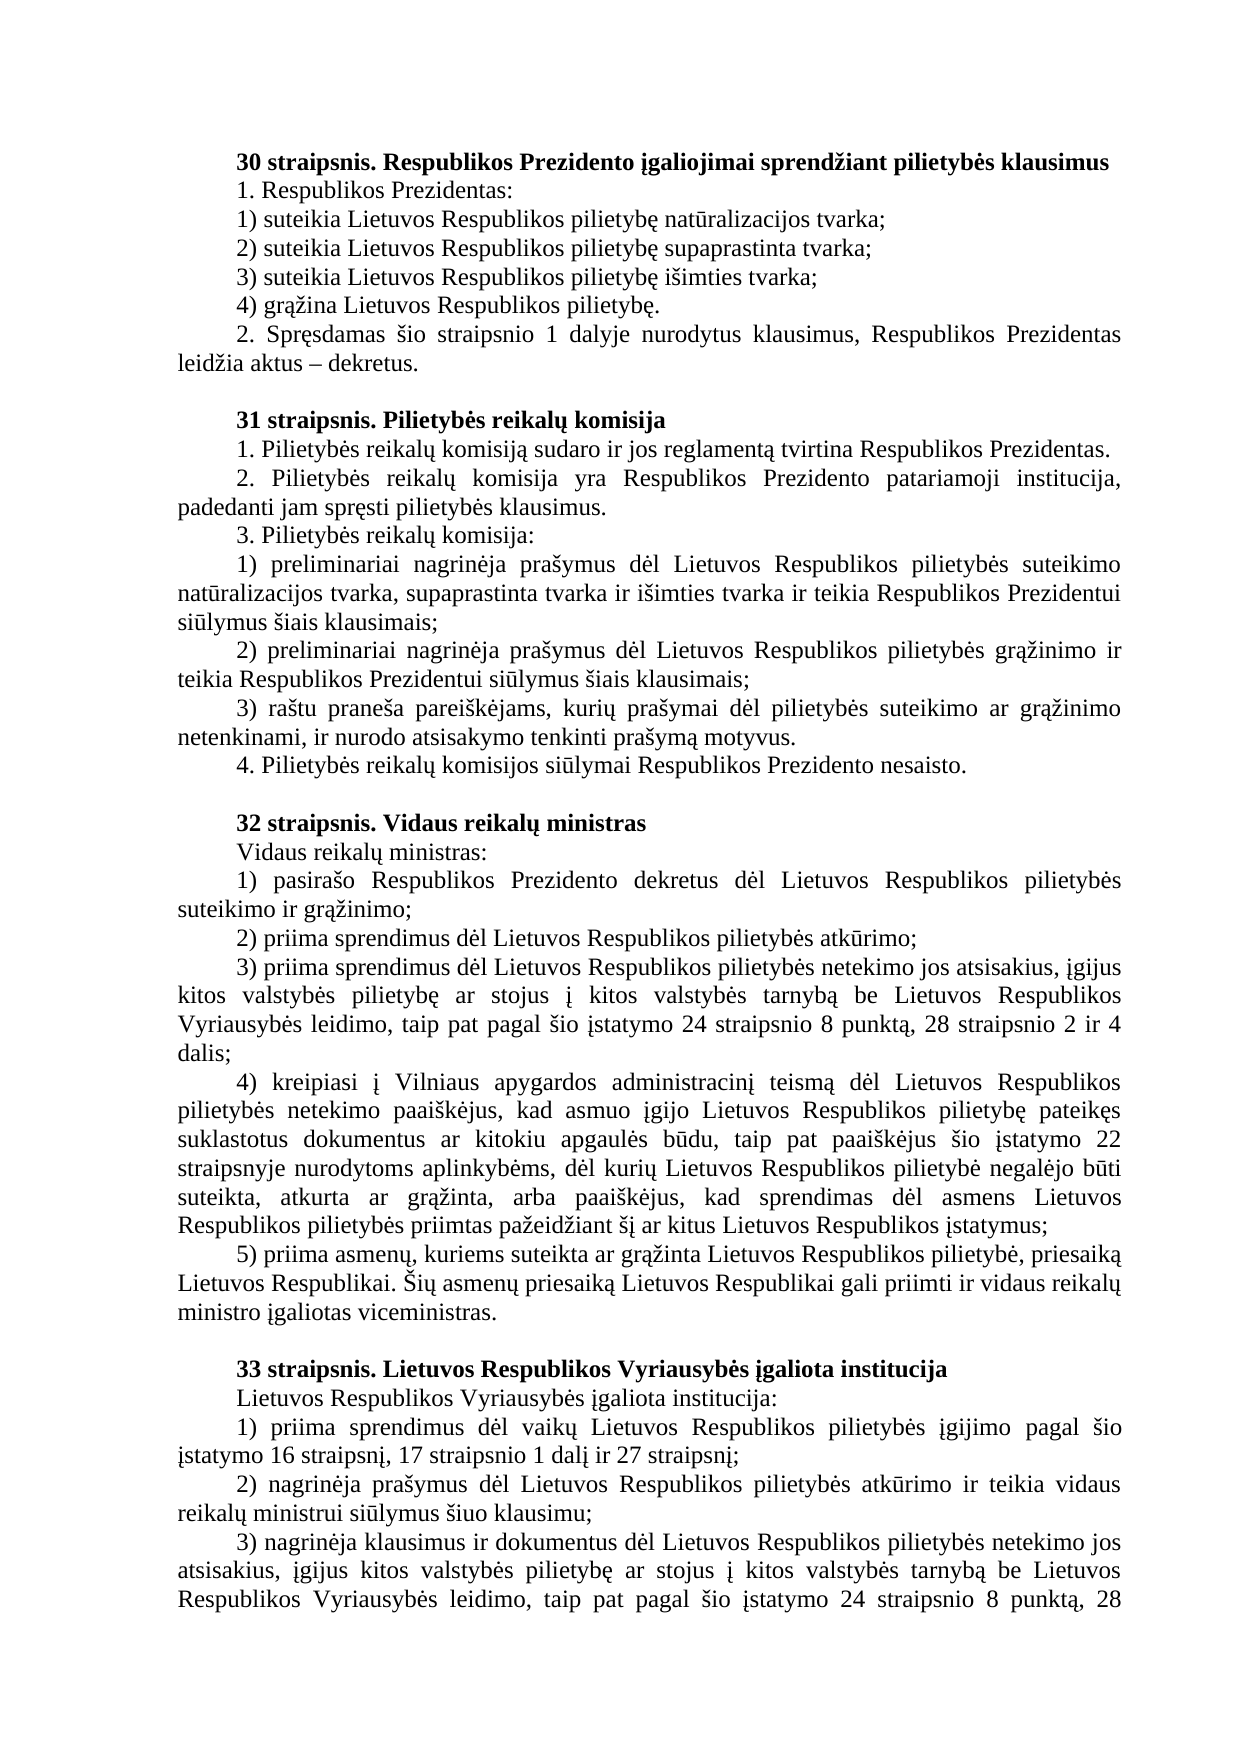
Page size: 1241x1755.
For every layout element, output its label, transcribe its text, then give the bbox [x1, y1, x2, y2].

text Vidaus reikalų ministras: [177, 837, 1122, 866]
text 4. Pilietybės reikalų komisijos siūlymai Respublikos Prezidento nesaisto. [177, 751, 1122, 779]
text 4) kreipiasi į Vilniaus apygardos administracinį teismą dėl Lietuvos Respublikos pilietybės netekimo paaiškėjus, kad asmuo įgijo Lietuvos Respublikos pilietybę pateikęs suklastotus dokumentus ar kitokiu apgaulės būdu, taip pat paaiškėjus šio įstatymo 22 straipsnyje nurodytoms aplinkybėms, dėl kurių Lietuvos Respublikos pilietybė negalėjo būti suteikta, atkurta ar grąžinta, arba paaiškėjus, kad sprendimas dėl asmens Lietuvos Respublikos pilietybės priimtas pažeidžiant šį ar kitus Lietuvos Respublikos įstatymus; [177, 1067, 1122, 1239]
text 32 straipsnis. Vidaus reikalų ministras [177, 808, 1122, 837]
text 1. Respublikos Prezidentas: [177, 176, 1122, 204]
text 3) nagrinėja klausimus ir dokumentus dėl Lietuvos Respublikos pilietybės netekimo jos atsisakius, įgijus kitos valstybės pilietybę ar stojus į kitos valstybės tarnybą be Lietuvos Respublikos Vyriausybės leidimo, taip pat pagal šio įstatymo 24 straipsnio 8 punktą, 28 [177, 1527, 1122, 1613]
text 2) suteikia Lietuvos Respublikos pilietybę supaprastinta tvarka; [177, 233, 1122, 262]
text 5) priima asmenų, kuriems suteikta ar grąžinta Lietuvos Respublikos pilietybė, priesaiką Lietuvos Respublikai. Šių asmenų priesaiką Lietuvos Respublikai gali priimti ir vidaus reikalų ministro įgaliotas viceministras. [177, 1239, 1122, 1326]
text 2) priima sprendimus dėl Lietuvos Respublikos pilietybės atkūrimo; [177, 923, 1122, 952]
text 1) priima sprendimus dėl vaikų Lietuvos Respublikos pilietybės įgijimo pagal šio įstatymo 16 straipsnį, 17 straipsnio 1 dalį ir 27 straipsnį; [177, 1412, 1122, 1469]
text 2. Pilietybės reikalų komisija yra Respublikos Prezidento patariamoji institucija, padedanti jam spręsti pilietybės klausimus. [177, 463, 1122, 521]
text 2) nagrinėja prašymus dėl Lietuvos Respublikos pilietybės atkūrimo ir teikia vidaus reikalų ministrui siūlymus šiuo klausimu; [177, 1469, 1122, 1527]
text 2. Spręsdamas šio straipsnio 1 dalyje nurodytus klausimus, Respublikos Prezidentas leidžia aktus – dekretus. [177, 319, 1122, 377]
text 30 straipsnis. Respublikos Prezidento įgaliojimai sprendžiant pilietybės klausimus [177, 147, 1122, 176]
text 31 straipsnis. Pilietybės reikalų komisija [177, 406, 1122, 434]
text 1. Pilietybės reikalų komisiją sudaro ir jos reglamentą tvirtina Respublikos Prezidentas. [177, 434, 1122, 463]
text 4) grąžina Lietuvos Respublikos pilietybę. [177, 291, 1122, 319]
text 1) preliminariai nagrinėja prašymus dėl Lietuvos Respublikos pilietybės suteikimo natūralizacijos tvarka, supaprastinta tvarka ir išimties tvarka ir teikia Respublikos Prezidentui siūlymus šiais klausimais; [177, 549, 1122, 636]
text 3) raštu praneša pareiškėjams, kurių prašymai dėl pilietybės suteikimo ar grąžinimo netenkinami, ir nurodo atsisakymo tenkinti prašymą motyvus. [177, 693, 1122, 751]
text 1) pasirašo Respublikos Prezidento dekretus dėl Lietuvos Respublikos pilietybės suteikimo ir grąžinimo; [177, 866, 1122, 923]
text 2) preliminariai nagrinėja prašymus dėl Lietuvos Respublikos pilietybės grąžinimo ir teikia Respublikos Prezidentui siūlymus šiais klausimais; [177, 636, 1122, 693]
text 3) suteikia Lietuvos Respublikos pilietybę išimties tvarka; [177, 262, 1122, 291]
text 3) priima sprendimus dėl Lietuvos Respublikos pilietybės netekimo jos atsisakius, įgijus kitos valstybės pilietybę ar stojus į kitos valstybės tarnybą be Lietuvos Respublikos Vyriausybės leidimo, taip pat pagal šio įstatymo 24 straipsnio 8 punktą, 28 straipsnio 2 ir 4 dalis; [177, 952, 1122, 1067]
text Lietuvos Respublikos Vyriausybės įgaliota institucija: [177, 1383, 1122, 1412]
text 1) suteikia Lietuvos Respublikos pilietybę natūralizacijos tvarka; [177, 204, 1122, 233]
text 33 straipsnis. Lietuvos Respublikos Vyriausybės įgaliota institucija [177, 1354, 1122, 1383]
text 3. Pilietybės reikalų komisija: [177, 521, 1122, 549]
